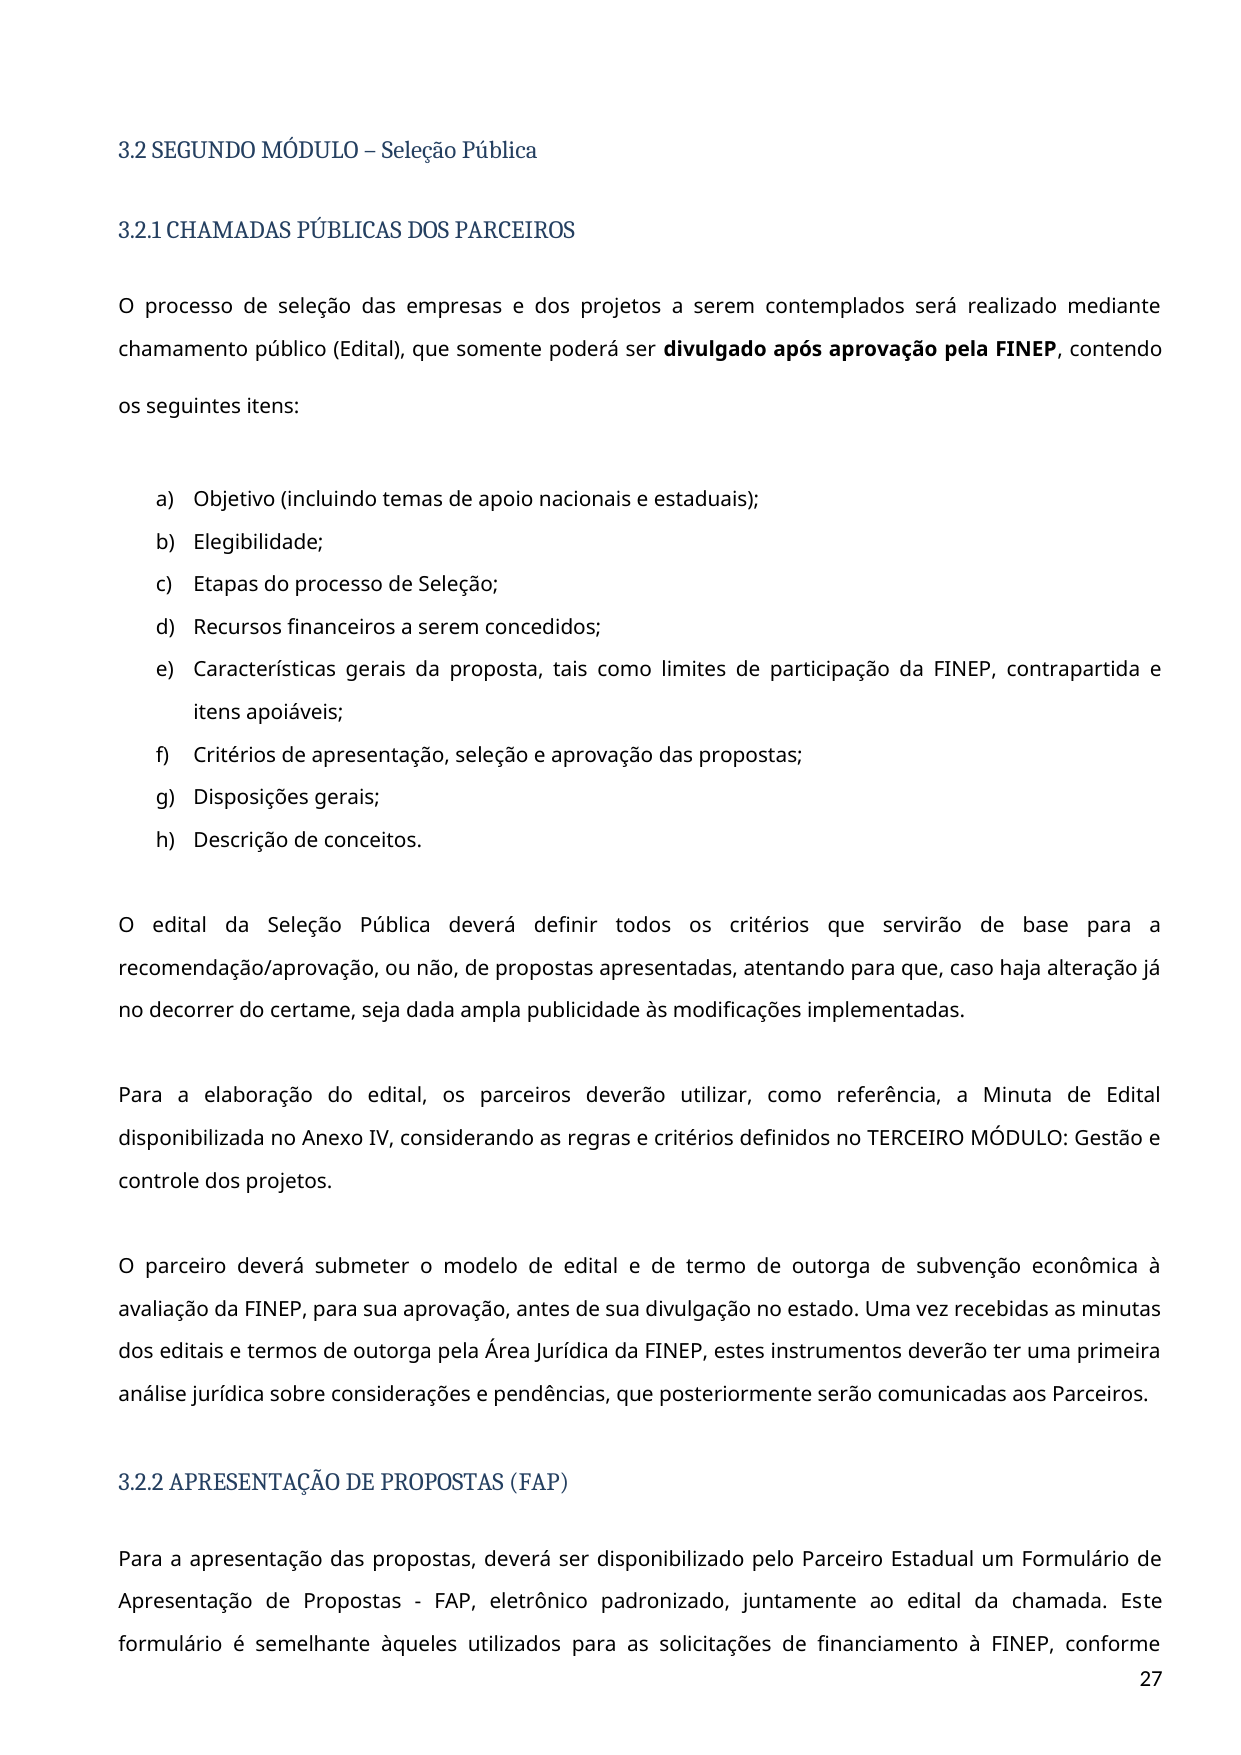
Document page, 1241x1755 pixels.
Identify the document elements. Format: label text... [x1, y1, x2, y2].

text Para a apresentação das propostas, deverá ser disponibilizado pelo Parceiro Estadual um Formulário de Apresentação de Propostas - FAP, eletrônico padronizado, juntamente ao edital da chamada. Este formulário é semelhante àqueles utilizados para as solicitações de financiamento à FINEP, conforme [118, 1544, 1162, 1657]
subtitle 3.2 SEGUNDO MÓDULO – Seleção Pública [118, 136, 1162, 164]
subtitle 3.2.1 CHAMADAS PÚBLICAS DOS PARCEIROS [118, 216, 1162, 244]
text O parceiro deverá submeter o modelo de edital e de termo de outorga de subvenção econômica à avaliação da FINEP, para sua aprovação, antes de sua divulgação no estado. Uma vez recebidas as minutas dos editais e termos de outorga pela Área Jurídica da FINEP, estes instrumentos deverão ter uma primeira análise jurídica sobre considerações e pendências, que posteriormente serão comunicadas aos Parceiros. [118, 1251, 1162, 1407]
text Para a elaboração do edital, os parceiros deverão utilizar, como referência, a Minuta de Edital disponibilizada no Anexo IV, considerando as regras e critérios definidos no TERCEIRO MÓDULO: Gestão e controle dos projetos. [118, 1081, 1162, 1194]
list Elegibilidade; [156, 527, 1162, 555]
list Disposições gerais; [156, 782, 1162, 811]
list Descrição de conceitos. [156, 825, 1162, 853]
list Critérios de apresentação, seleção e aprovação das propostas; [156, 740, 1162, 768]
text O processo de seleção das empresas e dos projetos a serem contemplados será realizado mediante chamamento público (Edital), que somente poderá ser divulgado após aprovação pela FINEP, contendo os seguintes itens: [118, 291, 1162, 422]
subtitle 3.2.2 APRESENTAÇÃO DE PROPOSTAS (FAP) [118, 1468, 1162, 1497]
list Objetivo (incluindo temas de apoio nacionais e estaduais); [156, 484, 1162, 513]
list Recursos financeiros a serem concedidos; [156, 612, 1162, 640]
list Características gerais da proposta, tais como limites de participação da FINEP, contrapartida e itens apoiáveis; [156, 654, 1162, 726]
list Etapas do processo de Seleção; [156, 569, 1162, 598]
text O edital da Seleção Pública deverá definir todos os critérios que servirão de base para a recomendação/aprovação, ou não, de propostas apresentadas, atentando para que, caso haja alteração já no decorrer do certame, seja dada ampla publicidade às modificações implementadas. [118, 910, 1162, 1024]
